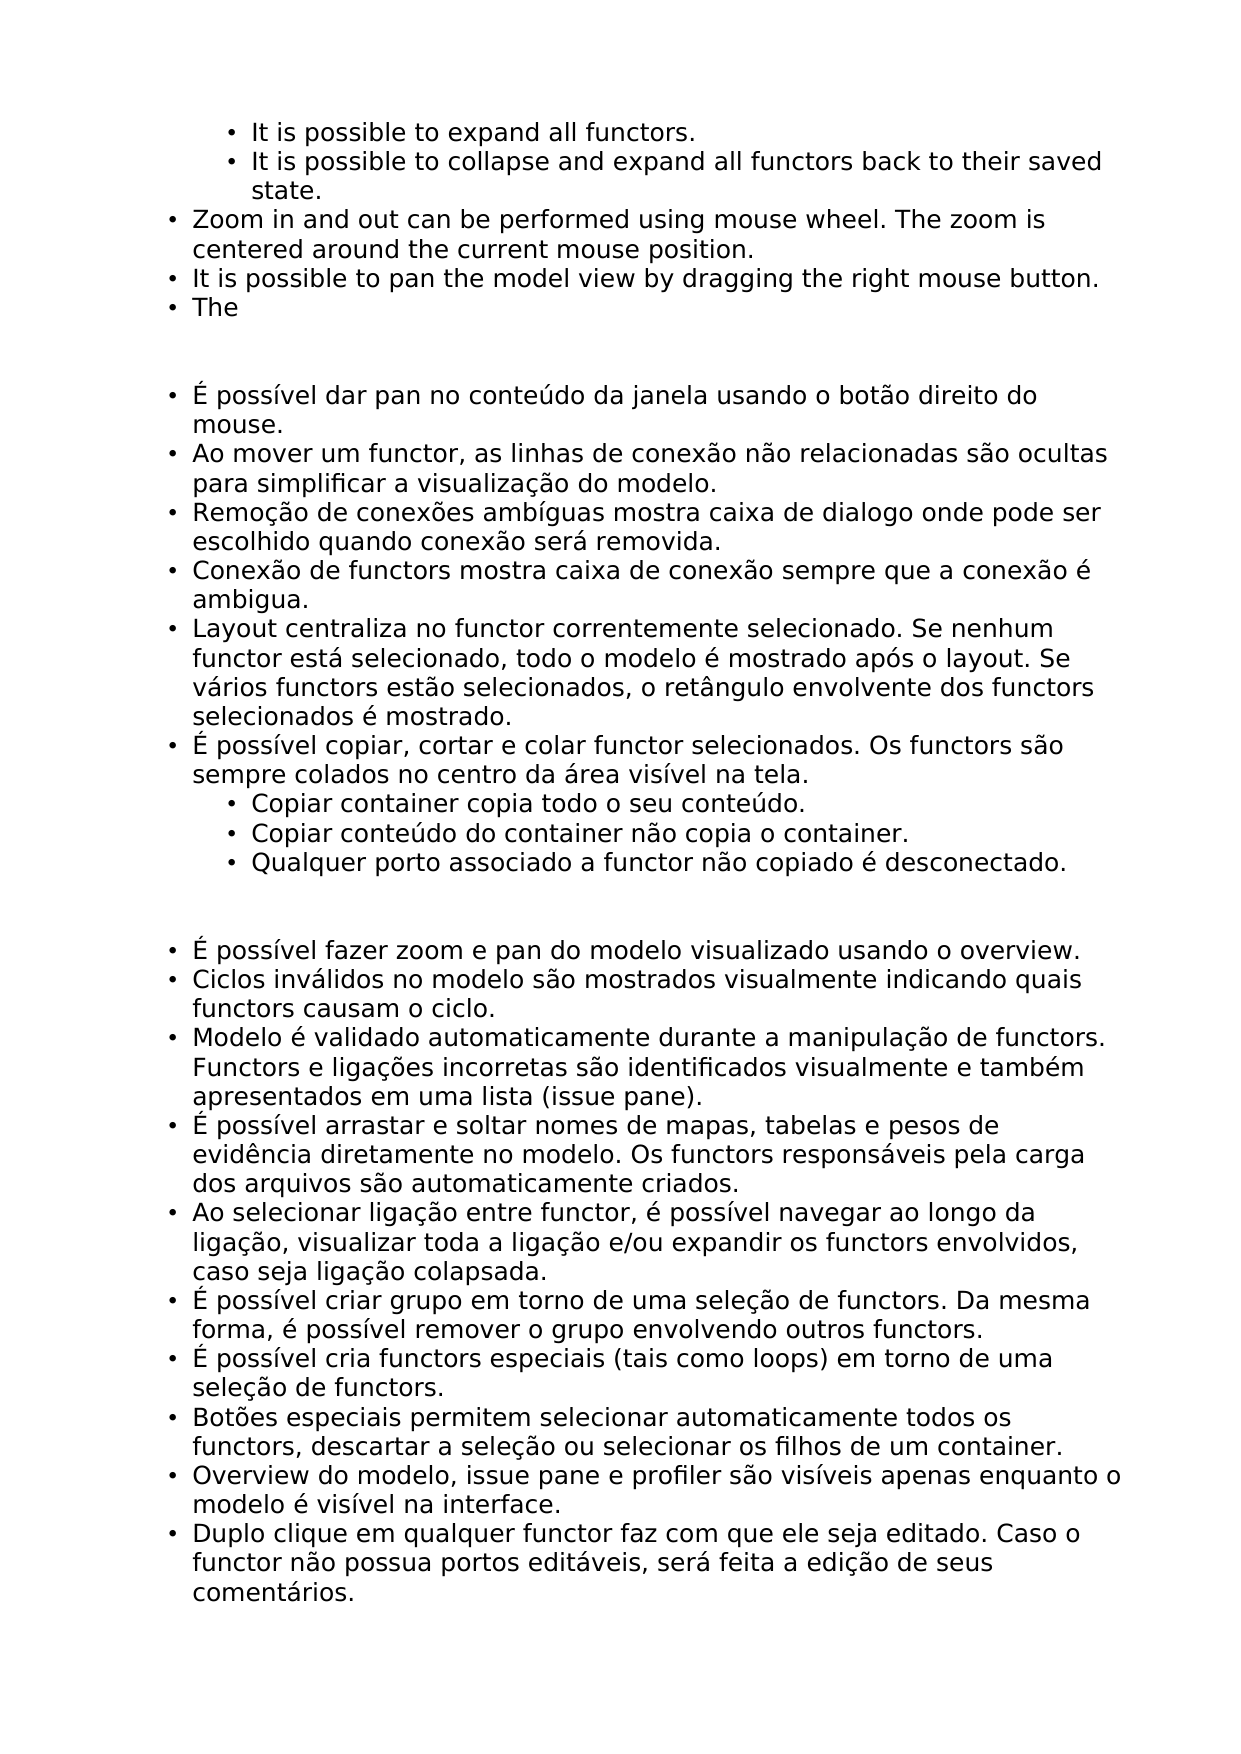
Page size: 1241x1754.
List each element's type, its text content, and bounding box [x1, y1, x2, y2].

list É possível copiar, cortar e colar functor selecionados. Os functors são sempre colados no centro da área visível na tela. [177, 731, 1122, 789]
list Ciclos inválidos no modelo são mostrados visualmente indicando quais functors causam o ciclo. [177, 965, 1122, 1023]
list Copiar conteúdo do container não copia o container. [236, 819, 1122, 848]
list Zoom in and out can be performed using mouse wheel. The zoom is centered around the current mouse position. [177, 206, 1122, 264]
list É possível cria functors especiais (tais como loops) em torno de uma seleção de functors. [177, 1344, 1122, 1403]
list Duplo clique em qualquer functor faz com que ele seja editado. Caso o functor não possua portos editáveis, será feita a edição de seus comentários. [177, 1519, 1122, 1607]
list Ao selecionar ligação entre functor, é possível navegar ao longo da ligação, visualizar toda a ligação e/ou expandir os functors envolvidos, caso seja ligação colapsada. [177, 1198, 1122, 1286]
list É possível fazer zoom e pan do modelo visualizado usando o overview. [177, 936, 1122, 965]
list It is possible to collapse and expand all functors back to their saved state. [236, 147, 1122, 206]
list É possível dar pan no conteúdo da janela usando o botão direito do mouse. [177, 381, 1122, 439]
list It is possible to pan the model view by dragging the right mouse button. [177, 264, 1122, 293]
list Layout centraliza no functor correntemente selecionado. Se nenhum functor está selecionado, todo o modelo é mostrado após o layout. Se vários functors estão selecionados, o retângulo envolvente dos functors selecionados é mostrado. [177, 614, 1122, 731]
list Copiar container copia todo o seu conteúdo. [236, 789, 1122, 819]
list It is possible to expand all functors. [236, 118, 1122, 147]
list É possível arrastar e soltar nomes de mapas, tabelas e pesos de evidência diretamente no modelo. Os functors responsáveis pela carga dos arquivos são automaticamente criados. [177, 1111, 1122, 1198]
list Remoção de conexões ambíguas mostra caixa de dialogo onde pode ser escolhido quando conexão será removida. [177, 498, 1122, 556]
list É possível criar grupo em torno de uma seleção de functors. Da mesma forma, é possível remover o grupo envolvendo outros functors. [177, 1286, 1122, 1344]
list Qualquer porto associado a functor não copiado é desconectado. [236, 848, 1122, 877]
list Ao mover um functor, as linhas de conexão não relacionadas são ocultas para simplificar a visualização do modelo. [177, 439, 1122, 498]
list Conexão de functors mostra caixa de conexão sempre que a conexão é ambigua. [177, 556, 1122, 614]
list Overview do modelo, issue pane e profiler são visíveis apenas enquanto o modelo é visível na interface. [177, 1461, 1122, 1519]
list Botões especiais permitem selecionar automaticamente todos os functors, descartar a seleção ou selecionar os filhos de um container. [177, 1403, 1122, 1461]
list Modelo é validado automaticamente durante a manipulação de functors. Functors e ligações incorretas são identificados visualmente e também apresentados em uma lista (issue pane). [177, 1023, 1122, 1111]
list The [177, 293, 1122, 322]
